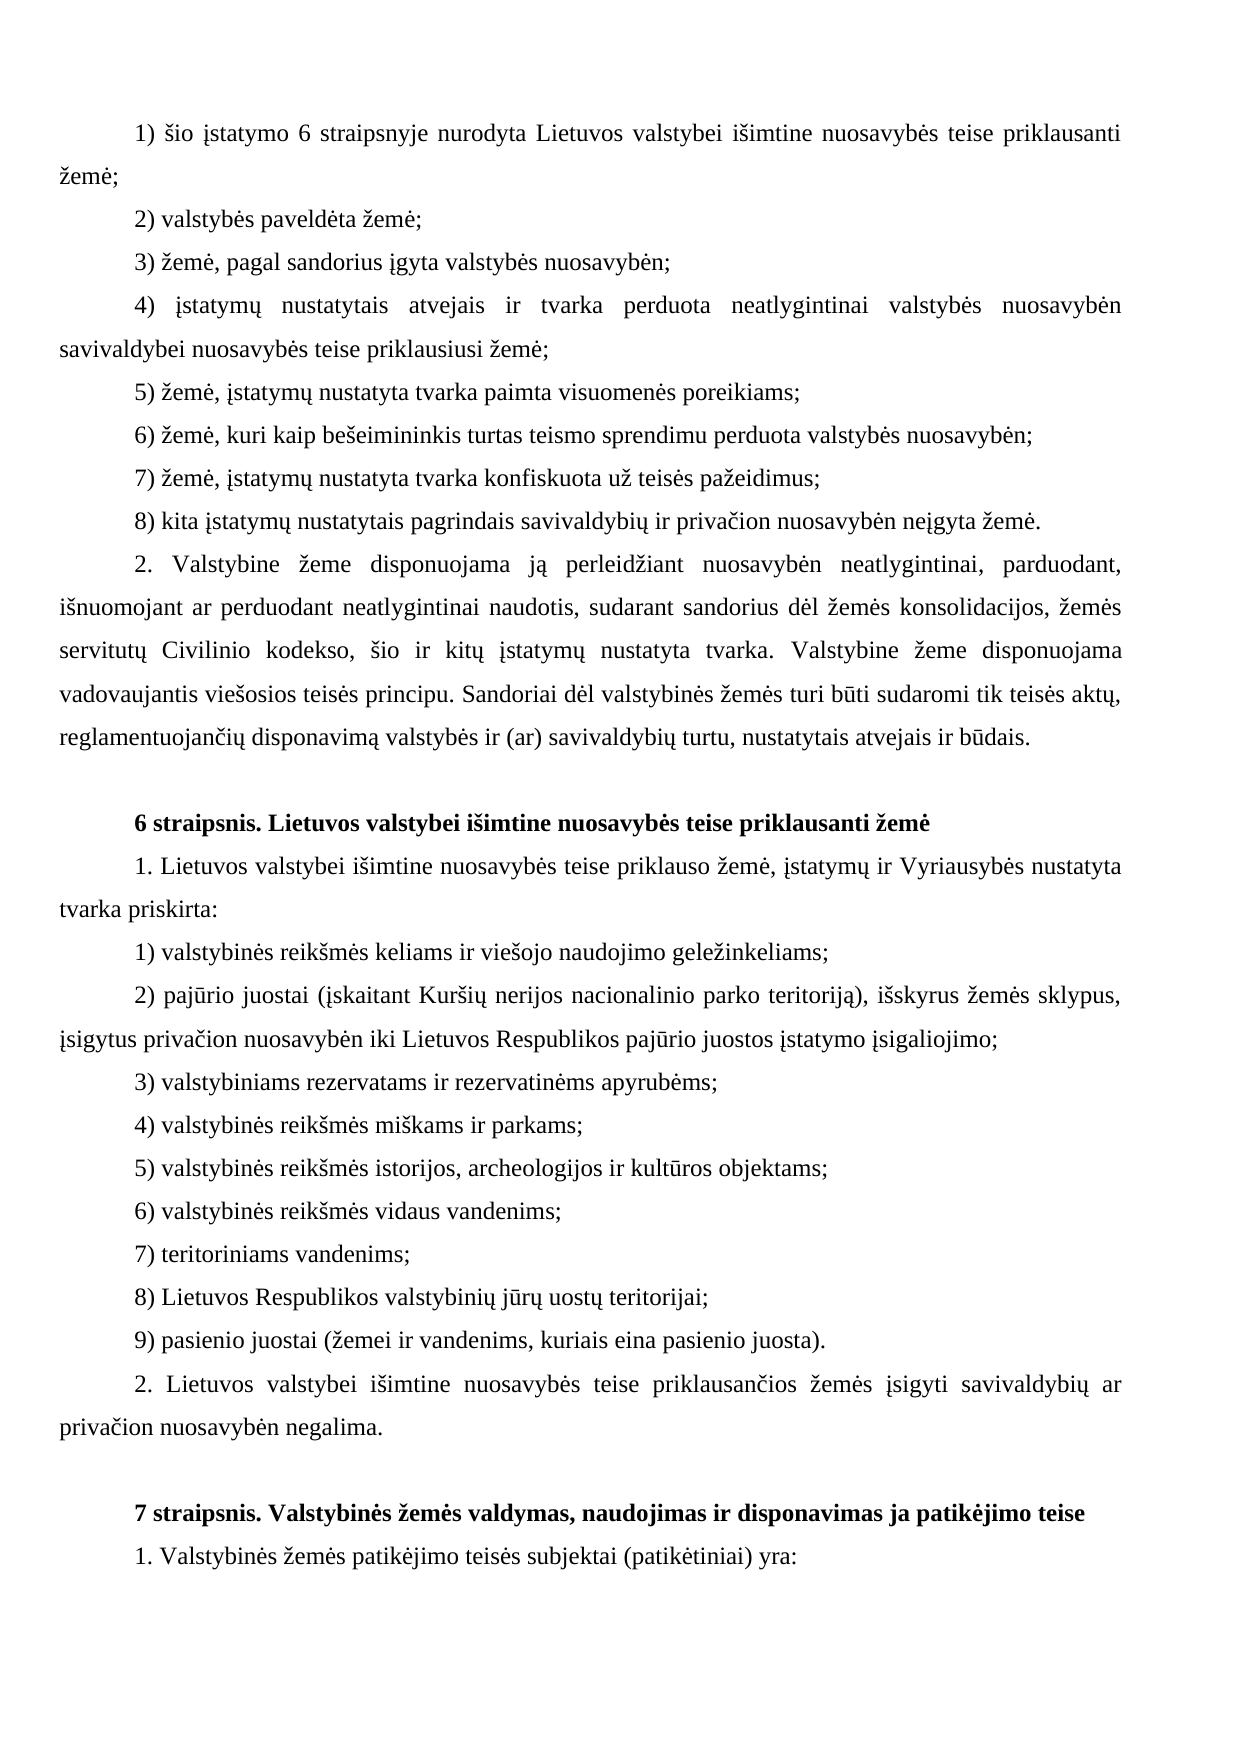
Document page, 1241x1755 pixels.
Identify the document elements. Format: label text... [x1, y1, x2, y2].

text 7) teritoriniams vandenims; [59, 1239, 1122, 1268]
text 9) pasienio juostai (žemei ir vandenims, kuriais eina pasienio juosta). [59, 1326, 1122, 1354]
text 2. Lietuvos valstybei išimtine nuosavybės teise priklausančios žemės įsigyti savivaldybių ar privačion nuosavybėn negalima. [59, 1369, 1122, 1441]
text 7 straipsnis. Valstybinės žemės valdymas, naudojimas ir disponavimas ja patikėjimo teise [134, 1498, 1122, 1527]
text 1. Lietuvos valstybei išimtine nuosavybės teise priklauso žemė, įstatymų ir Vyriausybės nustatyta tvarka priskirta: [59, 851, 1122, 923]
text 2) pajūrio juostai (įskaitant Kuršių nerijos nacionalinio parko teritoriją), išskyrus žemės sklypus, įsigytus privačion nuosavybėn iki Lietuvos Respublikos pajūrio juostos įstatymo įsigaliojimo; [59, 981, 1122, 1052]
text 2) valstybės paveldėta žemė; [59, 204, 1122, 233]
text 5) žemė, įstatymų nustatyta tvarka paimta visuomenės poreikiams; [59, 377, 1122, 406]
text 4) valstybinės reikšmės miškams ir parkams; [59, 1110, 1122, 1139]
text 6) žemė, kuri kaip bešeimininkis turtas teismo sprendimu perduota valstybės nuosavybėn; [59, 420, 1122, 449]
text 8) kita įstatymų nustatytais pagrindais savivaldybių ir privačion nuosavybėn neįgyta žemė. [59, 506, 1122, 535]
text 3) valstybiniams rezervatams ir rezervatinėms apyrubėms; [59, 1067, 1122, 1096]
text 4) įstatymų nustatytais atvejais ir tvarka perduota neatlygintinai valstybės nuosavybėn savivaldybei nuosavybės teise priklausiusi žemė; [59, 291, 1122, 362]
text 7) žemė, įstatymų nustatyta tvarka konfiskuota už teisės pažeidimus; [59, 463, 1122, 492]
text 8) Lietuvos Respublikos valstybinių jūrų uostų teritorijai; [59, 1282, 1122, 1311]
text 5) valstybinės reikšmės istorijos, archeologijos ir kultūros objektams; [59, 1153, 1122, 1182]
text 6 straipsnis. Lietuvos valstybei išimtine nuosavybės teise priklausanti žemė [59, 808, 1122, 837]
text 1) šio įstatymo 6 straipsnyje nurodyta Lietuvos valstybei išimtine nuosavybės teise priklausanti žemė; [59, 118, 1122, 190]
text 1) valstybinės reikšmės keliams ir viešojo naudojimo geležinkeliams; [59, 937, 1122, 966]
text 2. Valstybine žeme disponuojama ją perleidžiant nuosavybėn neatlygintinai, parduodant, išnuomojant ar perduodant neatlygintinai naudotis, sudarant sandorius dėl žemės konsolidacijos, žemės servitutų Civilinio kodekso, šio ir kitų įstatymų nustatyta tvarka. Valstybine žeme disponuojama vadovaujantis viešosios teisės principu. Sandoriai dėl valstybinės žemės turi būti sudaromi tik teisės aktų, reglamentuojančių disponavimą valstybės ir (ar) savivaldybių turtu, nustatytais atvejais ir būdais. [59, 549, 1122, 751]
text 3) žemė, pagal sandorius įgyta valstybės nuosavybėn; [59, 247, 1122, 276]
text 6) valstybinės reikšmės vidaus vandenims; [59, 1196, 1122, 1225]
text 1. Valstybinės žemės patikėjimo teisės subjektai (patikėtiniai) yra: [59, 1541, 1122, 1570]
